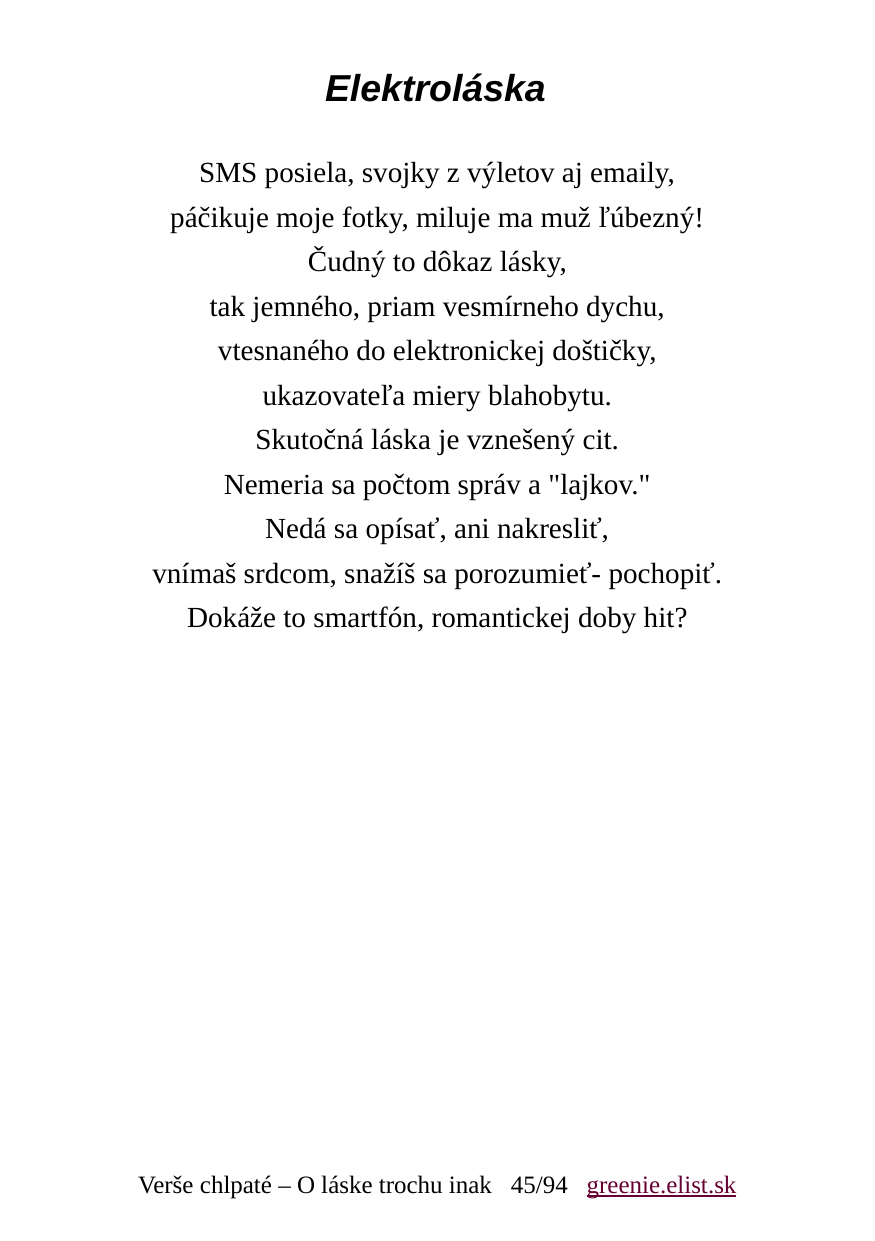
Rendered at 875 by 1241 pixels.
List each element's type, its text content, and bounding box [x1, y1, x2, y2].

text vtesnaného do elektronickej doštičky, [41, 333, 833, 367]
text ukazovateľa miery blahobytu. [41, 378, 833, 412]
text vnímaš srdcom, snažíš sa porozumieť- pochopiť. [41, 556, 833, 589]
text Čudný to dôkaz lásky, [41, 244, 833, 278]
text Skutočná láska je vznešený cit. [41, 422, 833, 456]
text páčikuje moje fotky, miluje ma muž ľúbezný! [41, 200, 833, 234]
text Nedá sa opísať, ani nakresliť, [41, 511, 833, 545]
text tak jemného, priam vesmírneho dychu, [41, 289, 833, 323]
text SMS posiela, svojky z výletov aj emaily, [41, 156, 833, 189]
text Nemeria sa počtom správ a "lajkov." [41, 467, 833, 501]
subtitle Elektroláska [41, 66, 833, 109]
text Dokáže to smartfón, romantickej doby hit? [41, 600, 833, 634]
